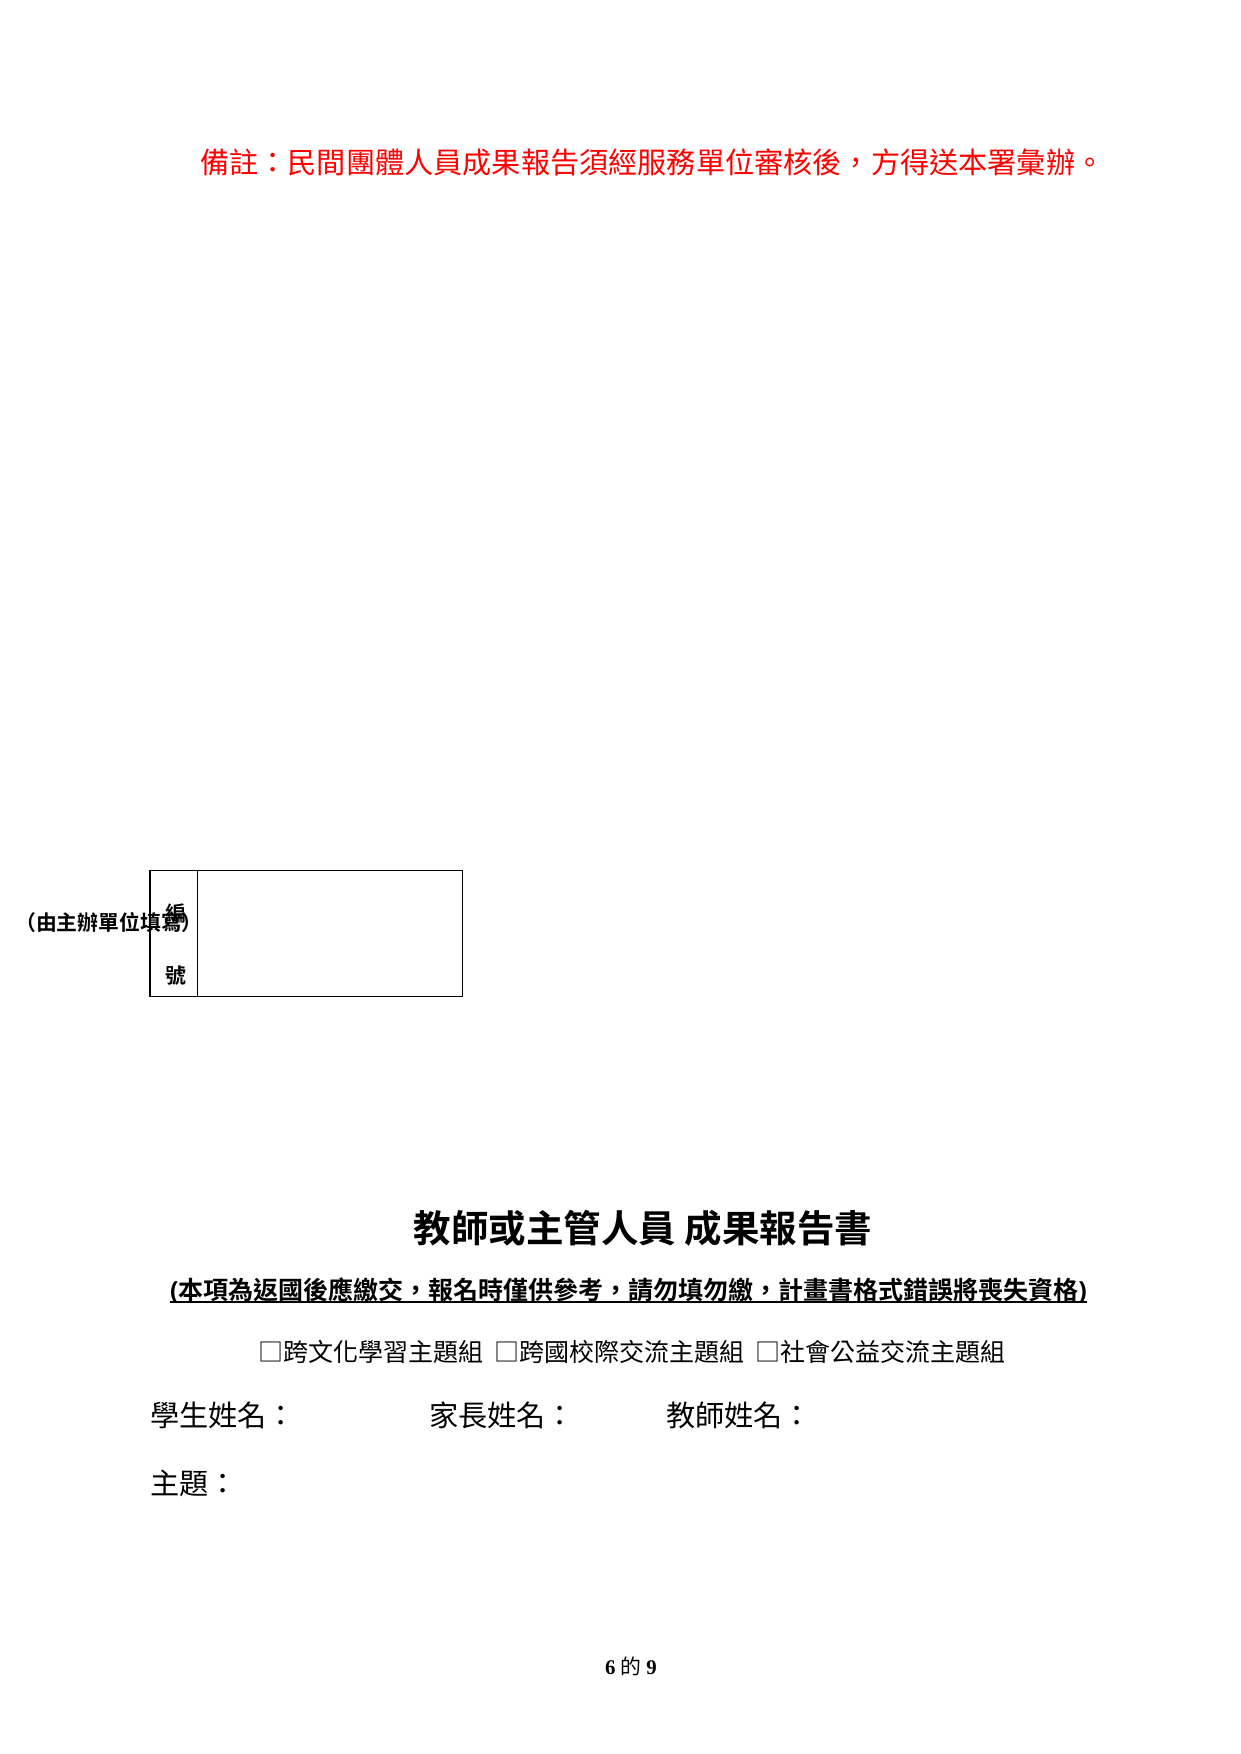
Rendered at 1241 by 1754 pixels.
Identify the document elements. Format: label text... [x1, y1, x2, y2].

text 備註：民間團體人員成果報告須經服務單位審核後，方得送本署彙辦。 [200, 119, 1106, 182]
text 學生姓名： 家長姓名： 教師姓名： [150, 1372, 1106, 1434]
text 教師或主管人員 成果報告書 [150, 1184, 1106, 1247]
text (本項為返國後應繳交，報名時僅供參考，請勿填勿繳，計畫書格式錯誤將喪失資格) [150, 1247, 1106, 1309]
table_header [198, 871, 462, 996]
text □跨文化學習主題組 □跨國校際交流主題組 □社會公益交流主題組 [150, 1309, 1106, 1372]
text 主題： [150, 1440, 1106, 1503]
table_header 編號 [151, 871, 197, 996]
